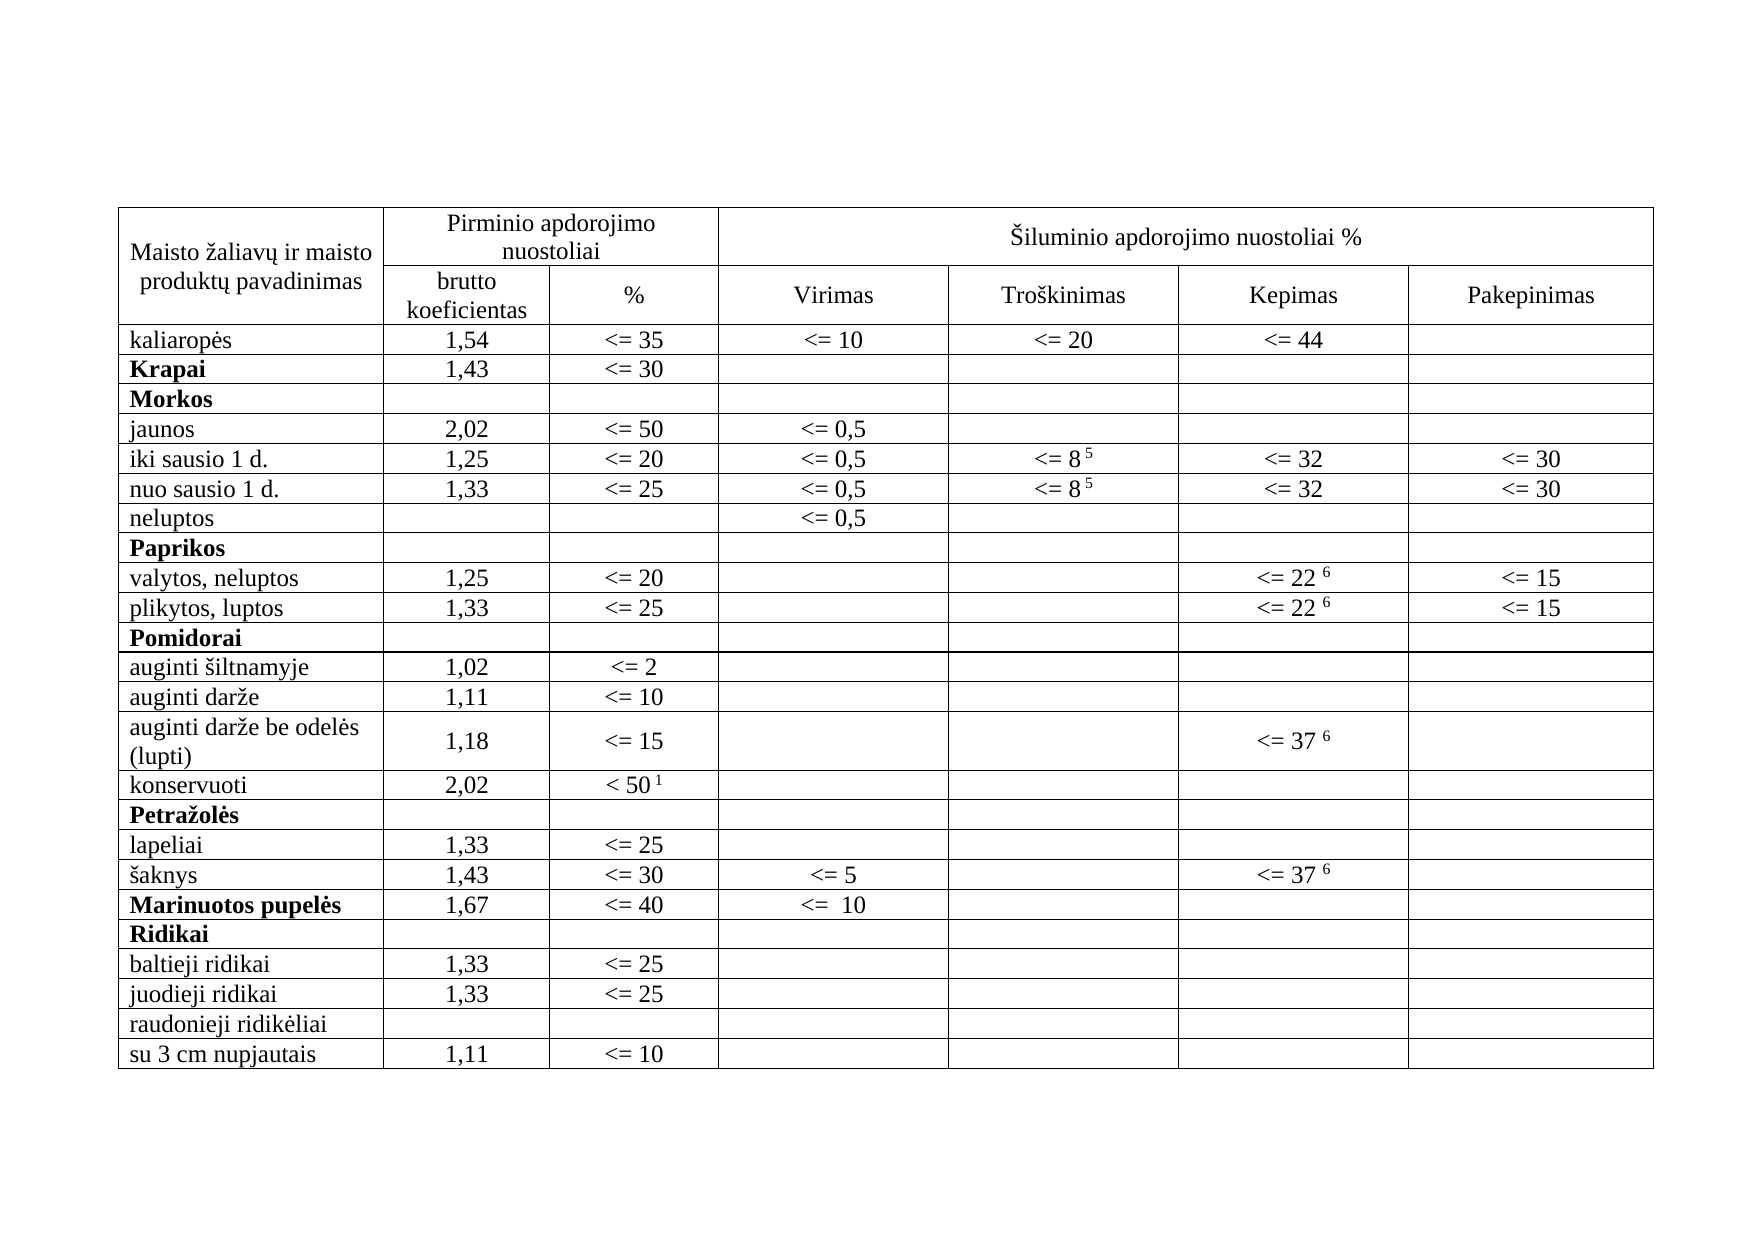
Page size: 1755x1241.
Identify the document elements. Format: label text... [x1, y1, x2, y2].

table_cell [719, 920, 948, 948]
table_header Šiluminio apdorojimo nuostoliai % [719, 208, 1653, 265]
table_cell [719, 653, 948, 681]
table_cell [949, 830, 1178, 859]
table_cell 1,11 [384, 682, 549, 711]
table_cell <= 25 [550, 593, 718, 622]
table_cell [1409, 949, 1653, 978]
table_cell [949, 800, 1178, 829]
table_cell 1,25 [384, 563, 549, 592]
table_cell plikytos, luptos [119, 593, 383, 622]
table_cell <= 37 6 [1179, 712, 1408, 769]
table_cell 1,02 [384, 653, 549, 681]
table_cell 1,33 [384, 979, 549, 1008]
table_cell [1179, 533, 1408, 562]
table_header Maisto žaliavų ir maisto produktų pavadinimas [119, 208, 383, 324]
table_cell Petražolės [119, 800, 383, 829]
table_cell <= 35 [550, 325, 718, 353]
table_cell [550, 623, 718, 651]
table_cell [1409, 384, 1653, 413]
table_cell [949, 593, 1178, 622]
table_cell [719, 355, 948, 383]
table_cell [384, 920, 549, 948]
table_cell <= 44 [1179, 325, 1408, 353]
table_cell <= 25 [550, 979, 718, 1008]
table_cell [1179, 830, 1408, 859]
table_cell <= 0,5 [719, 504, 948, 532]
table_cell [719, 1009, 948, 1038]
table_cell <= 20 [949, 325, 1178, 353]
table_cell <= 10 [719, 325, 948, 353]
table_cell [949, 920, 1178, 948]
table_cell <= 5 [719, 860, 948, 889]
table_cell [1179, 682, 1408, 711]
table_cell <= 40 [550, 890, 718, 918]
table_cell Ridikai [119, 920, 383, 948]
table_cell <= 10 [550, 1039, 718, 1067]
table_cell [1409, 533, 1653, 562]
table_cell <= 8 5 [949, 474, 1178, 502]
table_cell Paprikos [119, 533, 383, 562]
table_cell <= 2 [550, 653, 718, 681]
table_cell [1409, 860, 1653, 889]
table_cell [949, 623, 1178, 651]
table_cell 1,43 [384, 860, 549, 889]
table_cell % [550, 266, 718, 324]
table_cell [719, 563, 948, 592]
table_cell <= 15 [1409, 563, 1653, 592]
table_cell [1179, 771, 1408, 799]
table_cell [949, 860, 1178, 889]
table_cell baltieji ridikai [119, 949, 383, 978]
table_cell [1179, 979, 1408, 1008]
table_cell [550, 533, 718, 562]
table_cell <= 15 [550, 712, 718, 769]
table_cell [1179, 800, 1408, 829]
table_cell [384, 623, 549, 651]
table_cell <= 25 [550, 474, 718, 502]
table_cell [949, 712, 1178, 769]
table_cell [384, 504, 549, 532]
table_cell iki sausio 1 d. [119, 444, 383, 473]
table_cell [1179, 653, 1408, 681]
table_cell <= 25 [550, 830, 718, 859]
table_cell [949, 949, 1178, 978]
table_cell [1409, 682, 1653, 711]
table_cell <= 22 6 [1179, 593, 1408, 622]
table_cell [719, 800, 948, 829]
table_cell [949, 414, 1178, 443]
table_cell Marinuotos pupelės [119, 890, 383, 918]
table_cell [1409, 414, 1653, 443]
table_cell 1,25 [384, 444, 549, 473]
table_cell [949, 355, 1178, 383]
table_cell <= 22 6 [1179, 563, 1408, 592]
table_cell <= 0,5 [719, 444, 948, 473]
table_cell [719, 593, 948, 622]
table_cell <= 20 [550, 444, 718, 473]
table_cell auginti šiltnamyje [119, 653, 383, 681]
table_cell <= 10 [719, 890, 948, 918]
table_cell Krapai [119, 355, 383, 383]
table_cell [719, 533, 948, 562]
table_cell [550, 1009, 718, 1038]
table_cell [719, 830, 948, 859]
table_cell [1179, 920, 1408, 948]
table_cell [1409, 325, 1653, 353]
table_cell <= 30 [550, 355, 718, 383]
table_cell Pakepinimas [1409, 266, 1653, 324]
table_cell [550, 800, 718, 829]
table_cell [719, 1039, 948, 1067]
table_cell < 50 1 [550, 771, 718, 799]
table_cell [719, 623, 948, 651]
table_cell raudonieji ridikėliai [119, 1009, 383, 1038]
table_cell [1409, 712, 1653, 769]
table_cell [949, 384, 1178, 413]
table_cell [949, 563, 1178, 592]
table_cell <= 15 [1409, 593, 1653, 622]
table_cell [1409, 1039, 1653, 1067]
table_cell 1,11 [384, 1039, 549, 1067]
table_cell 1,33 [384, 830, 549, 859]
table_cell <= 32 [1179, 474, 1408, 502]
table_cell [1409, 979, 1653, 1008]
table_cell <= 0,5 [719, 414, 948, 443]
table_cell [949, 504, 1178, 532]
table_cell 2,02 [384, 414, 549, 443]
table_cell [949, 771, 1178, 799]
table_cell <= 50 [550, 414, 718, 443]
table_cell [1179, 384, 1408, 413]
table_cell [1179, 1039, 1408, 1067]
table_cell [1409, 920, 1653, 948]
table_header Pirminio apdorojimo nuostoliai [384, 208, 718, 265]
table_cell 1,18 [384, 712, 549, 769]
table_cell [384, 533, 549, 562]
table_cell [550, 504, 718, 532]
table_cell [719, 712, 948, 769]
table_cell [949, 1009, 1178, 1038]
table_cell [1409, 1009, 1653, 1038]
table_cell [1409, 771, 1653, 799]
table_cell [949, 653, 1178, 681]
table_cell <= 0,5 [719, 474, 948, 502]
table_cell [949, 1039, 1178, 1067]
table_cell Pomidorai [119, 623, 383, 651]
table_cell neluptos [119, 504, 383, 532]
table_cell 1,43 [384, 355, 549, 383]
table_cell <= 30 [550, 860, 718, 889]
table_cell 1,54 [384, 325, 549, 353]
table_cell Kepimas [1179, 266, 1408, 324]
table_cell [1409, 890, 1653, 918]
table_cell [1179, 355, 1408, 383]
table_cell auginti darže be odelės (lupti) [119, 712, 383, 769]
table_cell [1409, 623, 1653, 651]
table_cell <= 10 [550, 682, 718, 711]
table_cell <= 25 [550, 949, 718, 978]
table_cell 1,33 [384, 474, 549, 502]
table_cell nuo sausio 1 d. [119, 474, 383, 502]
table_cell [719, 771, 948, 799]
table_cell 1,67 [384, 890, 549, 918]
table_cell kaliaropės [119, 325, 383, 353]
table_cell [949, 682, 1178, 711]
table_cell su 3 cm nupjautais [119, 1039, 383, 1067]
table_cell lapeliai [119, 830, 383, 859]
table_cell [1179, 623, 1408, 651]
table_cell jaunos [119, 414, 383, 443]
table_cell [719, 384, 948, 413]
table_cell [949, 979, 1178, 1008]
table_cell <= 8 5 [949, 444, 1178, 473]
table_cell <= 32 [1179, 444, 1408, 473]
table_cell [1179, 890, 1408, 918]
table_cell [1409, 653, 1653, 681]
table_cell konservuoti [119, 771, 383, 799]
table_cell [384, 800, 549, 829]
table_cell [1409, 355, 1653, 383]
table_cell [1409, 800, 1653, 829]
table_cell <= 30 [1409, 444, 1653, 473]
table_cell [1179, 504, 1408, 532]
table_cell 1,33 [384, 593, 549, 622]
table_cell [719, 949, 948, 978]
table_cell 2,02 [384, 771, 549, 799]
table_cell auginti darže [119, 682, 383, 711]
table_cell Virimas [719, 266, 948, 324]
table_cell Morkos [119, 384, 383, 413]
table_cell [1179, 414, 1408, 443]
table_cell <= 37 6 [1179, 860, 1408, 889]
table_cell [1409, 830, 1653, 859]
table_cell Troškinimas [949, 266, 1178, 324]
table_cell [949, 533, 1178, 562]
table_cell valytos, neluptos [119, 563, 383, 592]
table_cell juodieji ridikai [119, 979, 383, 1008]
table_cell <= 20 [550, 563, 718, 592]
table_cell [384, 384, 549, 413]
table_cell [1409, 504, 1653, 532]
table_cell <= 30 [1409, 474, 1653, 502]
table_cell [719, 979, 948, 1008]
table_cell [384, 1009, 549, 1038]
table_cell šaknys [119, 860, 383, 889]
table_cell brutto koeficientas [384, 266, 549, 324]
table_cell [1179, 1009, 1408, 1038]
table_cell [550, 920, 718, 948]
table_cell [1179, 949, 1408, 978]
table_cell 1,33 [384, 949, 549, 978]
table_cell [550, 384, 718, 413]
table_cell [719, 682, 948, 711]
table_cell [949, 890, 1178, 918]
